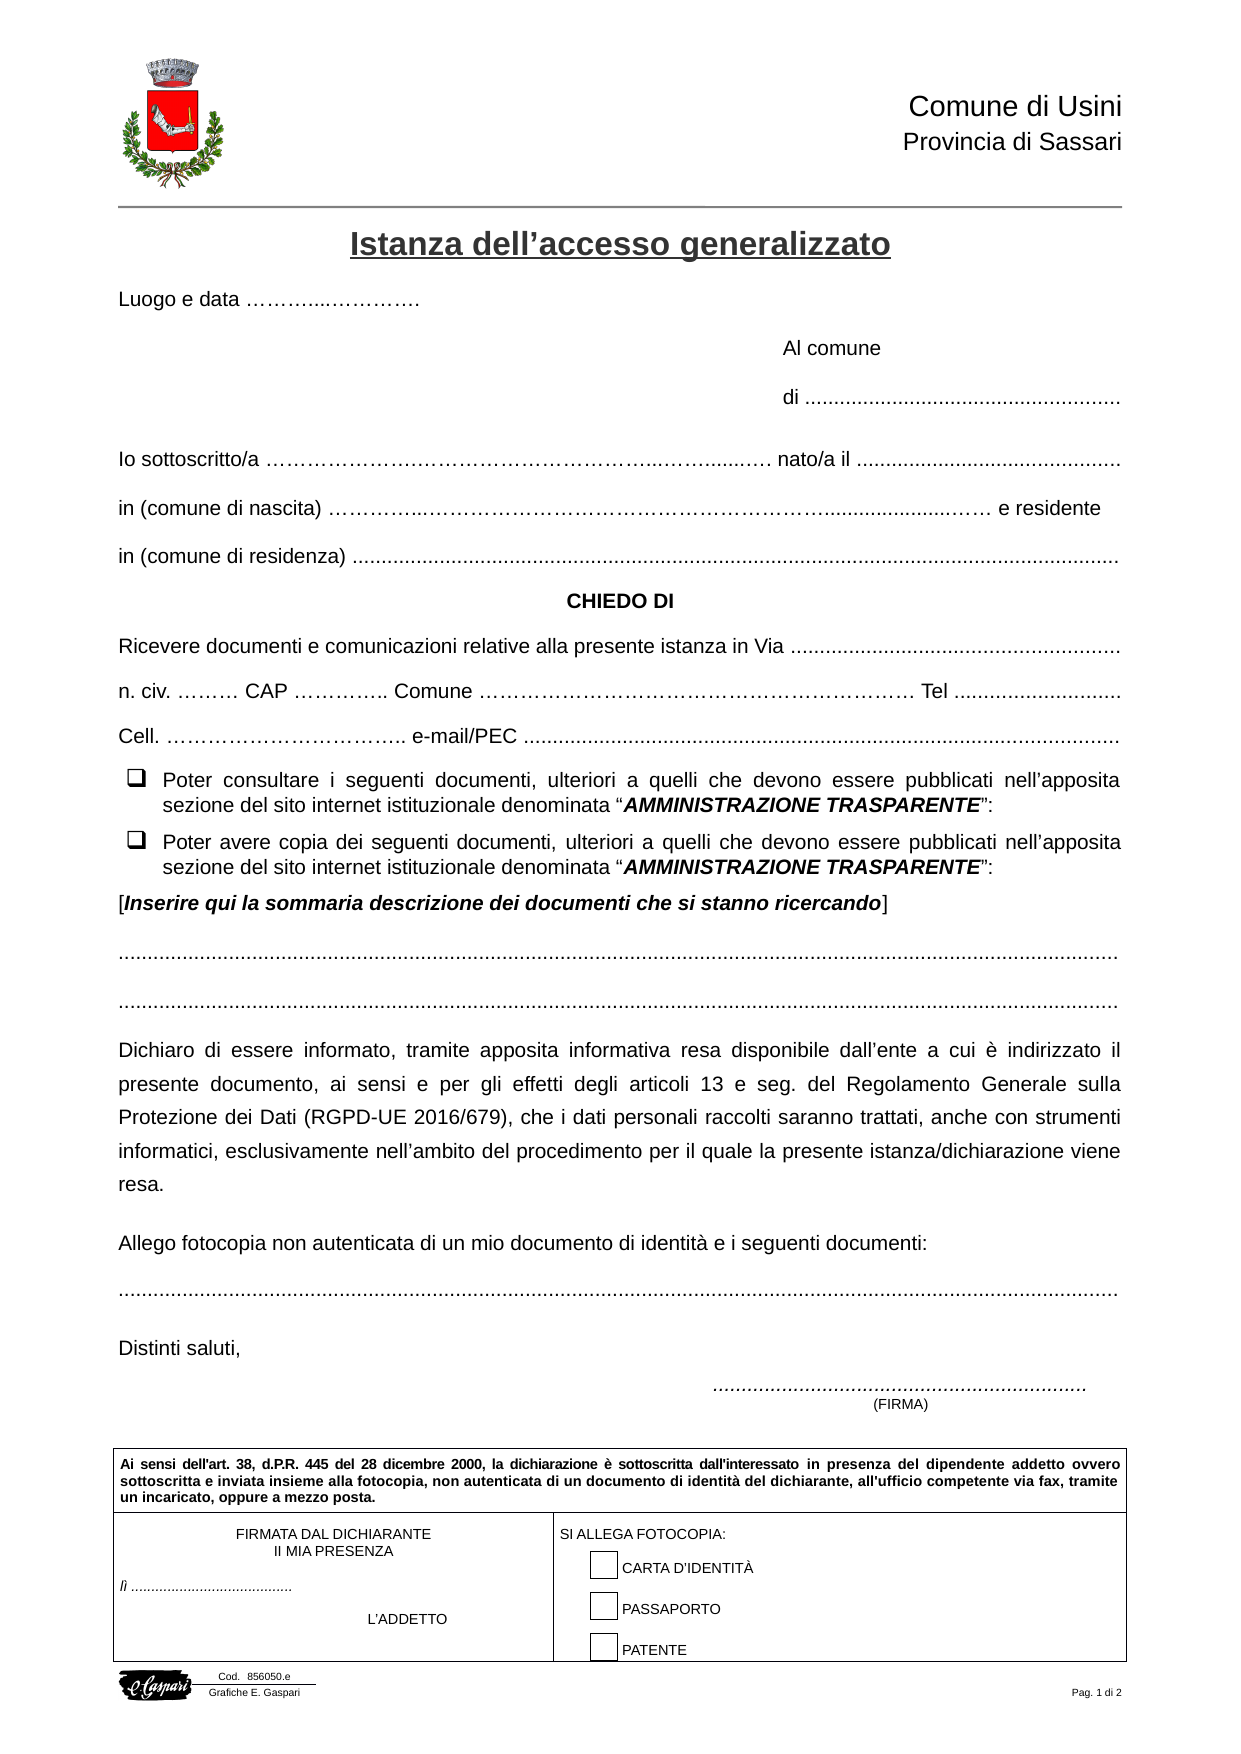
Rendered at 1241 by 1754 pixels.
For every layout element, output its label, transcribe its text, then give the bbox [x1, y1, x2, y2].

text CHIEDO DI [118, 589, 1122, 613]
text ................................................................. [679, 1372, 1122, 1396]
text Comune di Usini [224, 89, 1122, 122]
text Luogo e data ………....…………. [118, 287, 1122, 311]
picture [118, 1669, 192, 1701]
text [Inserire qui la sommaria descrizione dei documenti che si stanno ricercando] [118, 891, 1122, 915]
text Io sottoscritto/a ………………….……………………………...…….......…. nato/a il [118, 446, 1122, 470]
text (FIRMA) [679, 1396, 1122, 1413]
text in (comune di residenza) [118, 544, 1122, 568]
text Distinti saluti, [118, 1335, 1122, 1359]
text Cell. …………………………….. e-mail/PEC [118, 723, 1122, 747]
text Provincia di Sassari [224, 127, 1122, 156]
text Ricevere documenti e comunicazioni relative alla presente istanza in Via [118, 634, 1122, 658]
table_cell FIRMATA DAL DICHIARANTE II MIA PRESENZA lì ........................................ L’ADDETTO [114, 1513, 553, 1661]
text in (comune di nascita) …………...…………………………………………………......................…… e residente [118, 495, 1122, 519]
text n. civ. ……… CAP ………….. Comune ……………………………………………………… Tel [118, 679, 1122, 703]
list Poter consultare i seguenti documenti, ulteriori a quelli che devono essere pubblicati nell’apposita sezione del sito internet istituzionale denominata “AMMINISTRAZIONE TRASPARENTE”: [125, 768, 1122, 817]
text di [783, 385, 1122, 409]
subtitle Istanza dell’accesso generalizzato [118, 224, 1122, 262]
text Allego fotocopia non autenticata di un mio documento di identità e i seguenti documenti: [118, 1231, 1122, 1255]
text Al comune [783, 336, 1122, 360]
list Poter avere copia dei seguenti documenti, ulteriori a quelli che devono essere pubblicati nell’apposita sezione del sito internet istituzionale denominata “AMMINISTRAZIONE TRASPARENTE”: [125, 830, 1122, 879]
picture [122, 58, 224, 189]
table_cell SI ALLEGA FOTOCOPIA: CARTA D’IDENTITÀ PASSAPORTO PATENTE [554, 1513, 1126, 1661]
table_header Ai sensi dell'art. 38, d.P.R. 445 del 28 dicembre 2000, la dichiarazione è sottoscritta dall'interessato in presenza del dipendente addetto ovvero sottoscritta e inviata insieme alla fotocopia, non autenticata di un documento di identità del dichiarante, all'ufficio competente via fax, tramite un incaricato, oppure a mezzo posta. [114, 1449, 1126, 1512]
text Dichiaro di essere informato, tramite apposita informativa resa disponibile dall’ente a cui è indirizzato il presente documento, ai sensi e per gli effetti degli articoli 13 e seg. del Regolamento Generale sulla Protezione dei Dati (RGPD-UE 2016/679), che i dati personali raccolti saranno trattati, anche con strumenti informatici, esclusivamente nell’ambito del procedimento per il quale la presente istanza/dichiarazione viene resa. [118, 1038, 1122, 1196]
